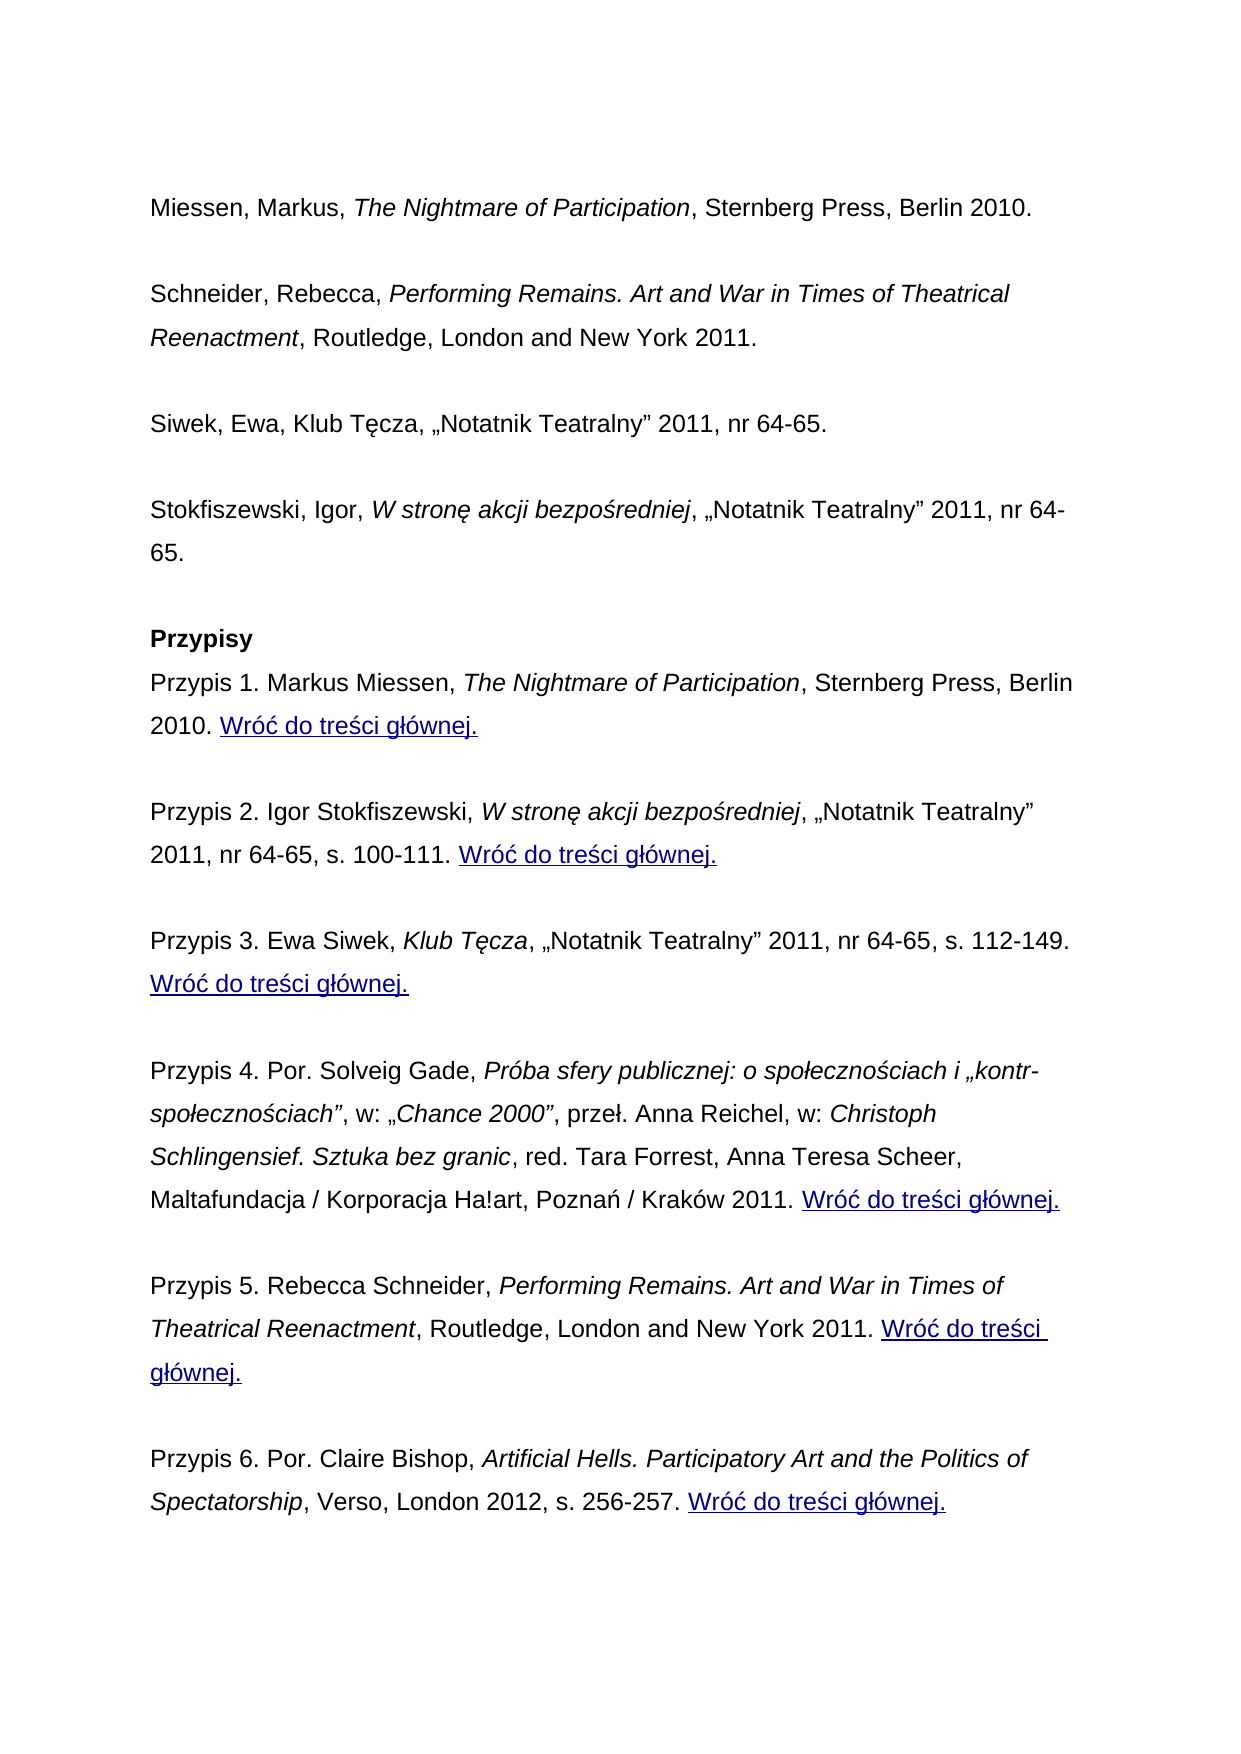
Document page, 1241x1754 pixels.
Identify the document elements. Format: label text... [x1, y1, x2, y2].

text Siwek, Ewa, Klub Tęcza, „Notatnik Teatralny” 2011, nr 64-65. [150, 409, 1090, 437]
text Przypis 3. Ewa Siwek, Klub Tęcza, „Notatnik Teatralny” 2011, nr 64-65, s. 112-149. Wróć do treści głównej. [150, 926, 1090, 998]
text Miessen, Markus, The Nightmare of Participation, Sternberg Press, Berlin 2010. [150, 193, 1090, 222]
text Schneider, Rebecca, Performing Remains. Art and War in Times of Theatrical Reenactment, Routledge, London and New York 2011. [150, 279, 1090, 351]
subtitle Przypisy [150, 624, 1090, 653]
text Przypis 6. Por. Claire Bishop, Artificial Hells. Participatory Art and the Politics of Spectatorship, Verso, London 2012, s. 256-257. Wróć do treści głównej. [150, 1444, 1090, 1516]
text Stokfiszewski, Igor, W stronę akcji bezpośredniej, „Notatnik Teatralny” 2011, nr 64-65. [150, 495, 1090, 567]
text Przypis 2. Igor Stokfiszewski, W stronę akcji bezpośredniej, „Notatnik Teatralny” 2011, nr 64-65, s. 100-111. Wróć do treści głównej. [150, 797, 1090, 869]
text Przypis 1. Markus Miessen, The Nightmare of Participation, Sternberg Press, Berlin 2010. Wróć do treści głównej. [150, 667, 1090, 739]
text Przypis 5. Rebecca Schneider, Performing Remains. Art and War in Times of Theatrical Reenactment, Routledge, London and New York 2011. Wróć do treści głównej. [150, 1271, 1090, 1386]
text Przypis 4. Por. Solveig Gade, Próba sfery publicznej: o społecznościach i „kontr-społecznościach”, w: „Chance 2000”, przeł. Anna Reichel, w: Christoph Schlingensief. Sztuka bez granic, red. Tara Forrest, Anna Teresa Scheer, Maltafundacja / Korporacja Ha!art, Poznań / Kraków 2011. Wróć do treści głównej. [150, 1056, 1090, 1214]
